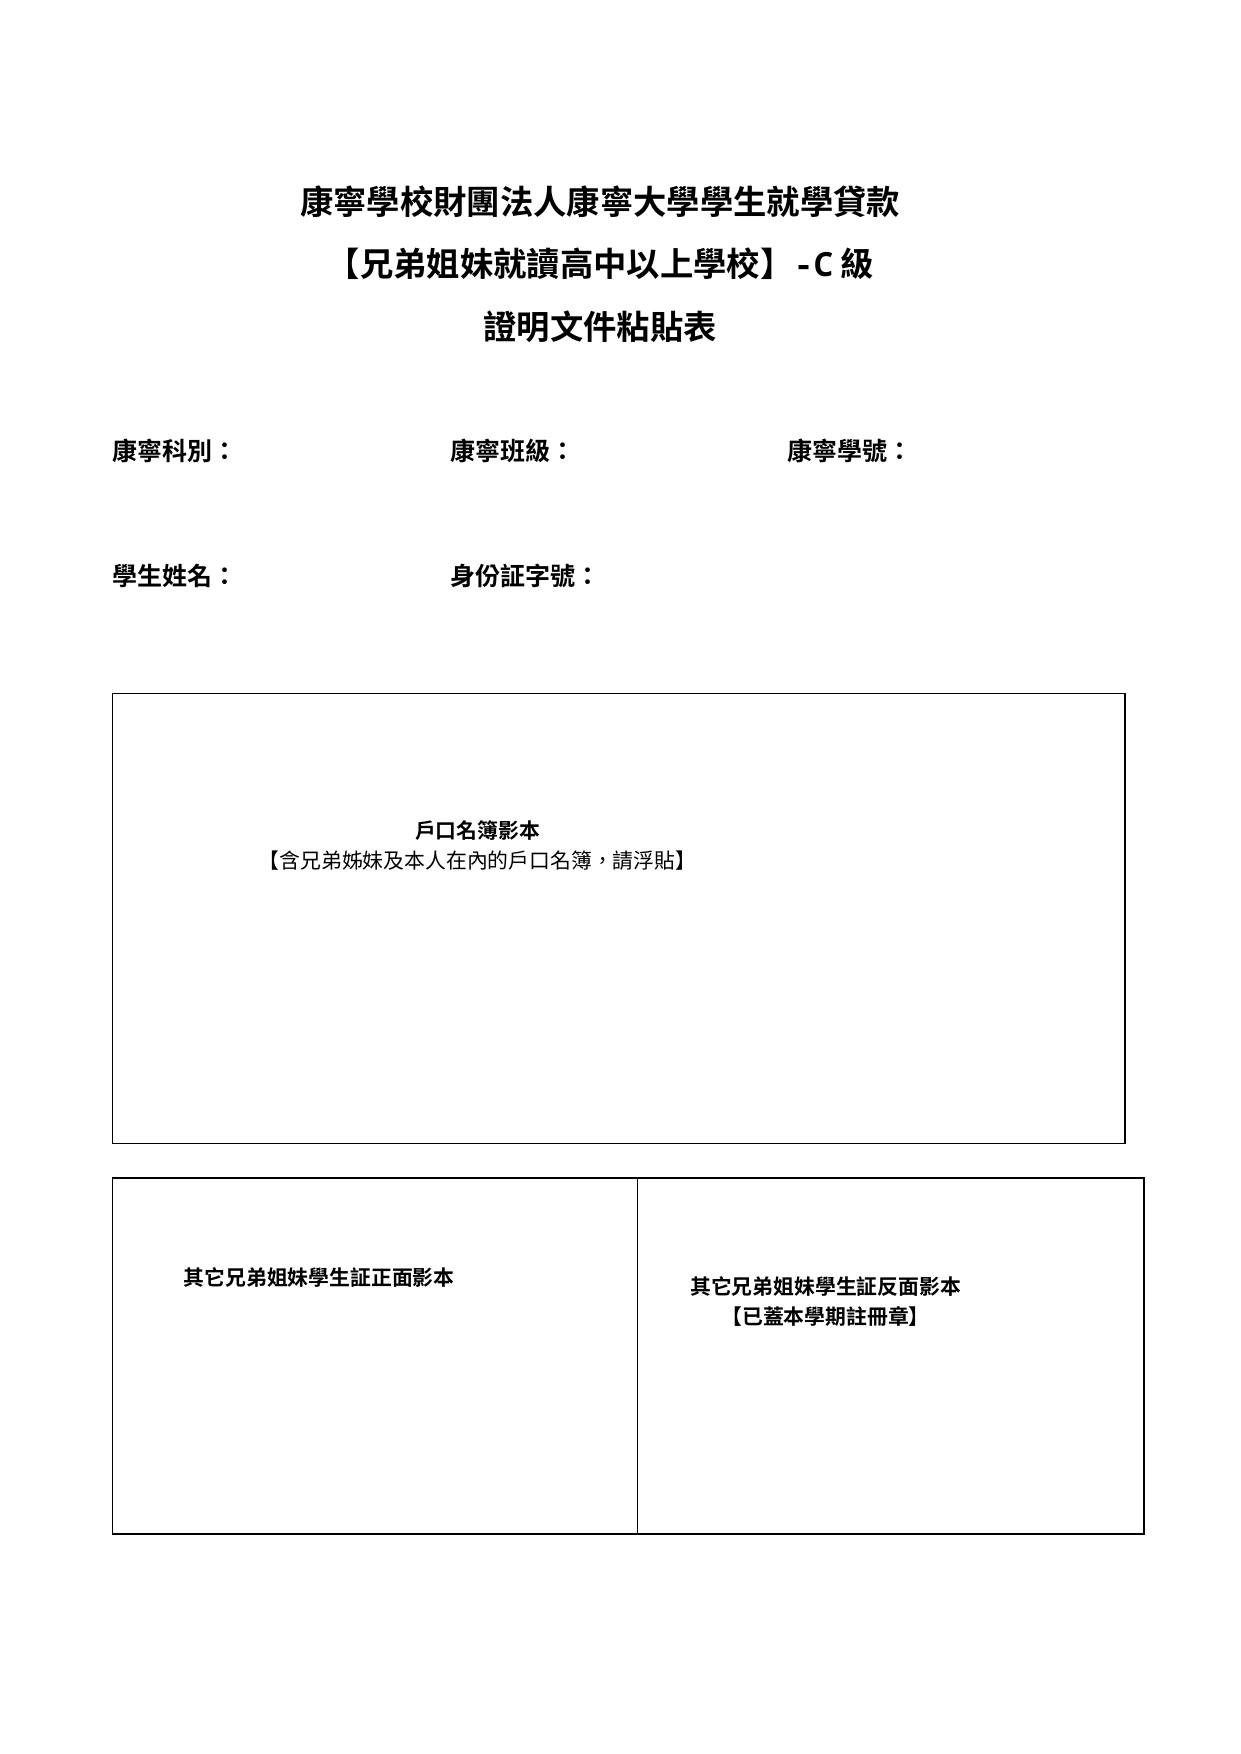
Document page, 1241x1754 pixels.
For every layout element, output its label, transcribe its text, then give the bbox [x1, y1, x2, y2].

text 【兄弟姐妹就讀高中以上學校】-C級 [112, 221, 1087, 283]
text 學生姓名： 身份証字號： [112, 533, 1087, 596]
text 康寧科別： 康寧班級： 康寧學號： [112, 408, 1087, 471]
text 證明文件粘貼表 [112, 283, 1087, 346]
text 康寧學校財團法人康寧大學學生就學貸款 [112, 158, 1087, 221]
